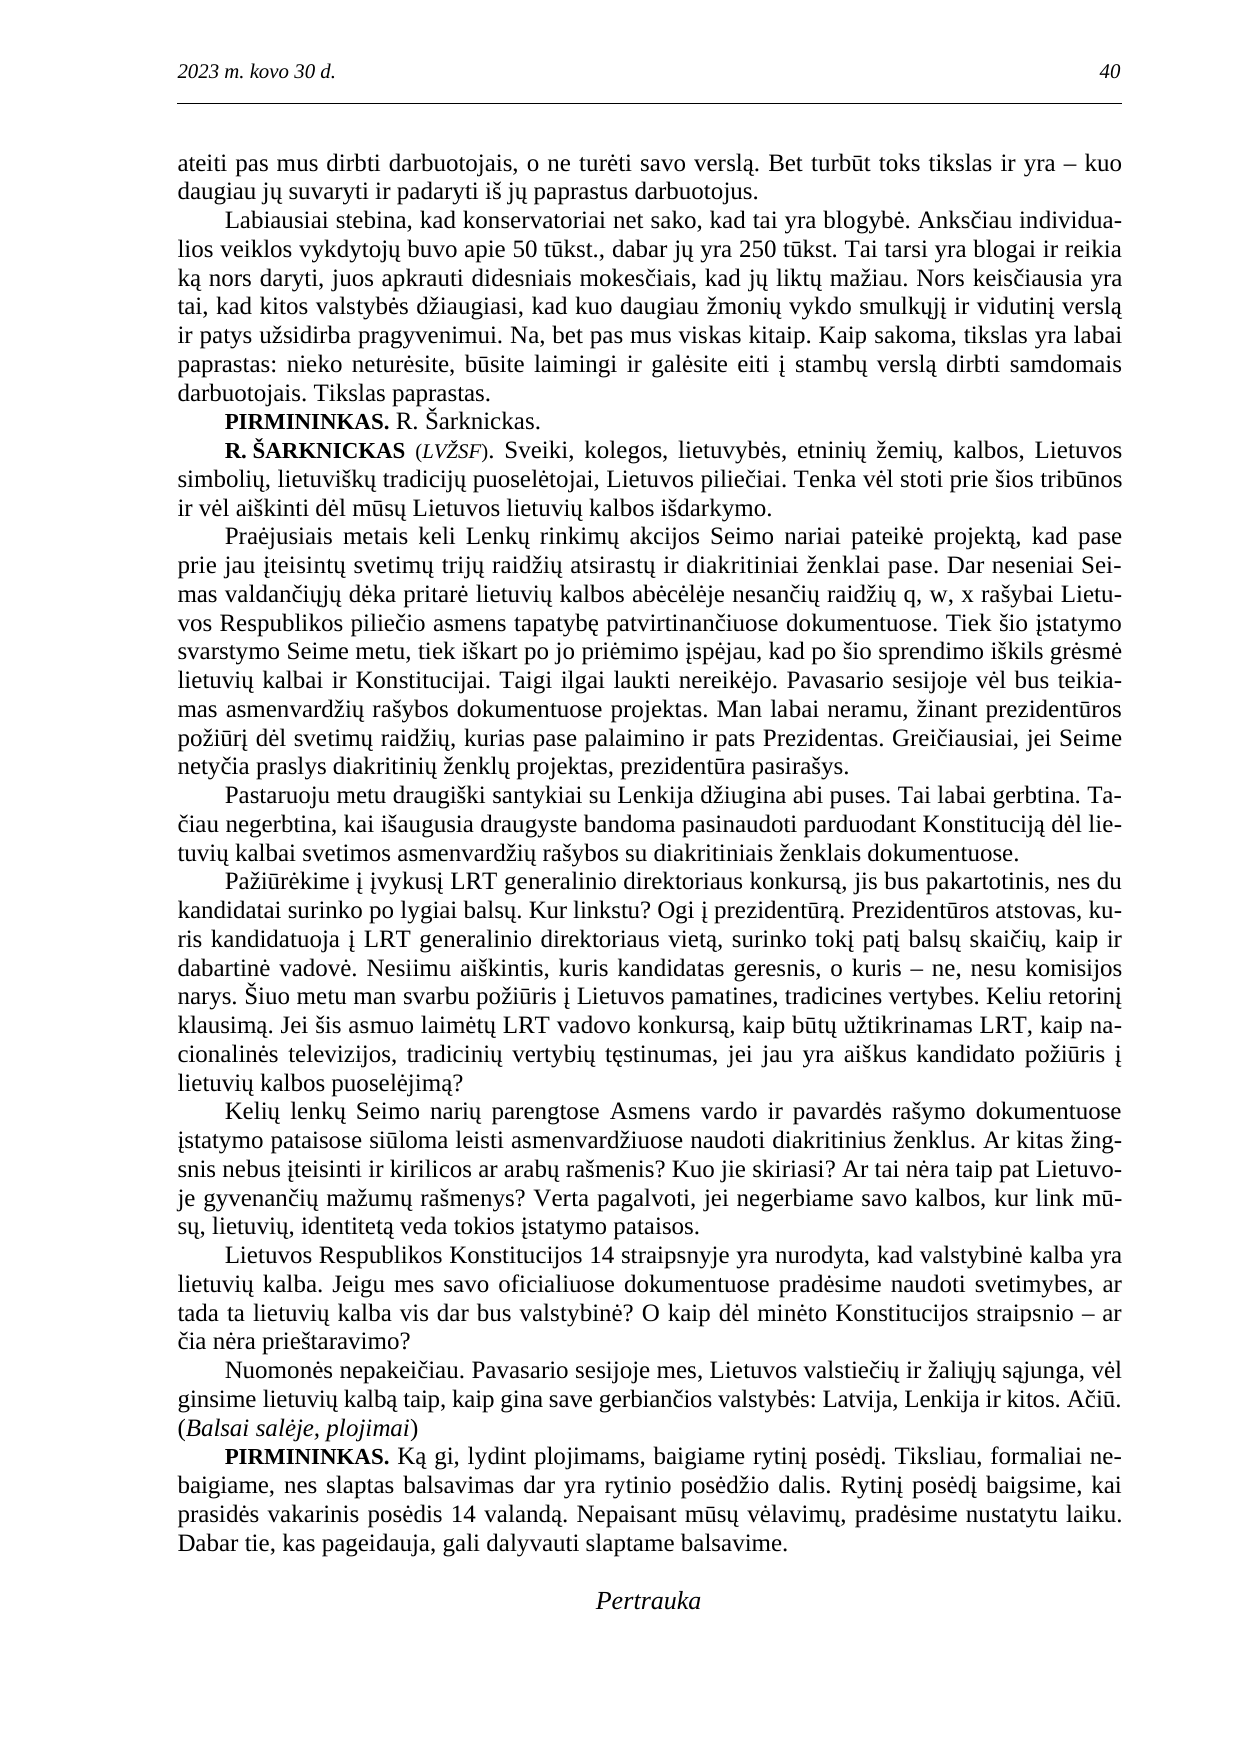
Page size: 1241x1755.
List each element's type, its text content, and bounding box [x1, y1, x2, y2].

text Pra­ėju­siais me­tais ke­li Len­kų rin­ki­mų ak­ci­jos Sei­mo na­riai pa­tei­kė pro­jek­tą, kad pa­se prie jau įtei­sin­tų sve­ti­mų tri­jų rai­džių at­si­ras­tų ir diak­ri­ti­niai žen­klai pa­se. Dar ne­se­niai Sei­mas val­dan­čių­jų dė­ka pri­ta­rė lie­tu­vių kal­bos abė­cė­lė­je ne­san­čių rai­džių q, w, x ra­šy­bai Lie­tu­vos Res­pub­li­kos pi­lie­čio as­mens ta­pa­ty­bę pa­tvir­ti­nan­čiuo­se do­ku­men­tuo­se. Tiek šio įsta­ty­mo svar­s­ty­mo Sei­me me­tu, tiek iš­kart po jo pri­ėmi­mo įspė­jau, kad po šio spren­di­mo iš­kils grės­mė lie­tu­vių kal­bai ir Kon­sti­tu­ci­jai. Tai­gi il­gai lauk­ti ne­rei­kė­jo. Pa­va­sa­rio se­si­jo­je vėl bus tei­kia­mas as­men­var­džių ra­šy­bos do­ku­men­tuo­se pro­jek­tas. Man la­bai ne­ra­mu, ži­nant pre­zi­den­tū­ros po­žiū­rį dėl sve­ti­mų rai­džių, ku­rias pa­se pa­lai­mi­no ir pats Pre­zi­den­tas. Grei­čiau­siai, jei Sei­me ne­ty­čia pra­slys diak­ri­ti­nių žen­klų pro­jek­tas, pre­zi­den­tū­ra pa­si­ra­šys. [177, 521, 1122, 780]
text Pas­ta­ruo­ju me­tu drau­giš­ki san­ty­kiai su Len­ki­ja džiu­gi­na abi pu­ses. Tai la­bai gerb­ti­na. Ta­čiau ne­gerb­ti­na, kai iš­au­gu­sia drau­gys­te ban­do­ma pa­si­nau­do­ti par­duo­dant Kon­sti­tu­ci­ją dėl lie­tu­vių kal­bai sve­ti­mos as­men­var­džių ra­šy­bos su diak­ri­ti­niais žen­klais do­ku­men­tuo­se. [177, 780, 1122, 866]
text PIRMININKAS. R. Šar­knic­kas. [177, 406, 1122, 435]
text at­ei­ti pas mus dirb­ti dar­buo­to­jais, o ne tu­rė­ti sa­vo ver­slą. Bet tur­būt toks tiks­las ir yra – kuo dau­giau jų su­va­ry­ti ir pa­da­ry­ti iš jų pa­pras­tus dar­buo­to­jus. [177, 148, 1122, 205]
text Nuo­mo­nės ne­pa­kei­čiau. Pa­va­sa­rio se­si­jo­je mes, Lie­tu­vos vals­tie­čių ir ža­lių­jų są­jun­ga, vėl gin­si­me lie­tu­vių kal­bą taip, kaip gi­na sa­ve ger­bian­čios vals­ty­bės: Lat­vi­ja, Len­ki­ja ir ki­tos. Ačiū. (Bal­sai sa­lė­je, plo­ji­mai) [177, 1355, 1122, 1441]
text La­biau­siai ste­bi­na, kad kon­ser­va­to­riai net sa­ko, kad tai yra blo­gy­bė. Anks­čiau in­di­vi­du­a­lios veik­los vyk­dy­to­jų bu­vo apie 50 tūkst., da­bar jų yra 250 tūkst. Tai tar­si yra blo­gai ir rei­kia ką nors da­ry­ti, juos ap­krau­ti di­des­niais mo­kes­čiais, kad jų lik­tų ma­žiau. Nors keis­čiau­sia yra tai, kad ki­tos vals­ty­bės džiau­gia­si, kad kuo dau­giau žmo­nių vyk­do smul­kų­jį ir vi­du­ti­nį ver­slą ir pa­tys už­si­dir­ba pra­gy­ve­ni­mui. Na, bet pas mus vis­kas ki­taip. Kaip sa­ko­ma, tiks­las yra la­bai pa­pras­tas: nie­ko ne­tu­rė­si­te, bū­si­te lai­min­gi ir ga­lė­si­te ei­ti į stam­bų ver­slą dirb­ti sam­do­mais dar­buo­to­jais. Tiks­las pa­pras­tas. [177, 205, 1122, 406]
text Per­trau­ka [177, 1585, 1122, 1615]
text Lie­tu­vos Res­pub­li­kos Kon­sti­tu­ci­jos 14 straips­ny­je yra nu­ro­dy­ta, kad vals­ty­bi­nė kal­ba yra lie­tu­vių kal­ba. Jei­gu mes sa­vo ofi­cia­liuo­se do­ku­men­tuo­se pra­dė­si­me nau­do­ti sve­ti­my­bes, ar ta­da ta lie­tu­vių kal­ba vis dar bus vals­ty­bi­nė? O kaip dėl mi­nė­to Kon­sti­tu­ci­jos straips­nio – ar čia nė­ra prieš­ta­ra­vi­mo? [177, 1240, 1122, 1355]
text Ke­lių len­kų Sei­mo na­rių pa­reng­to­se As­mens var­do ir pa­var­dės ra­šy­mo do­ku­men­tuo­se įsta­ty­mo pa­tai­so­se siū­lo­ma leis­ti as­men­var­džiuo­se nau­do­ti diak­ri­ti­nius žen­klus. Ar ki­tas žin­g­s­nis ne­bus įtei­sin­ti ir ki­ri­li­cos ar ara­bų raš­me­nis? Kuo jie ski­ria­si? Ar tai nė­ra taip pat Lie­tu­vo­je gy­ve­nan­čių ma­žu­mų raš­me­nys? Ver­ta pa­gal­vo­ti, jei ne­ger­bia­me sa­vo kal­bos, kur link mū­sų, lie­tu­vių, iden­ti­te­tą ve­da to­kios įsta­ty­mo pa­tai­sos. [177, 1096, 1122, 1240]
text R. ŠARKNICKAS (LVŽSF). Svei­ki, ko­le­gos, lie­tu­vy­bės, et­ni­nių že­mių, kal­bos, Lie­tu­vos sim­bo­lių, lie­tu­viš­kų tra­di­ci­jų puo­se­lė­to­jai, Lie­tu­vos pi­lie­čiai. Ten­ka vėl sto­ti prie šios tri­bū­nos ir vėl aiš­kin­ti dėl mū­sų Lie­tu­vos lie­tu­vių kal­bos iš­dar­ky­mo. [177, 435, 1122, 521]
text Pa­žiū­rė­ki­me į įvy­ku­sį LRT ge­ne­ra­li­nio di­rek­to­riaus kon­kur­są, jis bus pa­kar­to­ti­nis, nes du kan­di­da­tai su­rin­ko po ly­giai bal­sų. Kur links­tu? Ogi į pre­zi­den­tū­rą. Pre­zi­den­tū­ros at­sto­vas, ku­ris kan­di­da­tuo­ja į LRT ge­ne­ra­li­nio di­rek­to­riaus vie­tą, su­rin­ko to­kį pa­tį bal­sų skai­čių, kaip ir da­bar­ti­nė va­do­vė. Ne­si­i­mu aiš­kin­tis, ku­ris kan­di­da­tas ge­res­nis, o ku­ris – ne, ne­su ko­mi­si­jos na­rys. Šiuo me­tu man svar­bu po­žiū­ris į Lie­tu­vos pa­ma­ti­nes, tra­di­ci­nes ver­ty­bes. Ke­liu re­to­ri­nį klau­si­mą. Jei šis as­muo lai­mė­tų LRT va­do­vo kon­kur­są, kaip bū­tų už­tik­ri­na­mas LRT, kaip na­cio­na­li­nės te­le­vi­zi­jos, tra­di­ci­nių ver­ty­bių tęs­ti­nu­mas, jei jau yra aiš­kus kan­di­da­to po­žiū­ris į lie­tu­vių kal­bos puo­se­lė­ji­mą? [177, 866, 1122, 1096]
text PIRMININKAS. Ką gi, ly­dint plo­ji­mams, bai­gia­me ry­ti­nį po­sė­dį. Tiks­liau, for­ma­liai ne­bai­gia­me, nes slap­tas bal­sa­vi­mas dar yra ry­ti­nio po­sė­džio da­lis. Ry­ti­nį po­sė­dį baig­si­me, kai pra­si­dės va­ka­ri­nis po­sė­dis 14 va­lan­dą. Ne­pai­sant mū­sų vė­la­vi­mų, pra­dė­si­me nu­sta­ty­tu lai­ku. Da­bar tie, kas pa­gei­dau­ja, ga­li da­ly­vau­ti slap­ta­me bal­sa­vi­me. [177, 1441, 1122, 1556]
